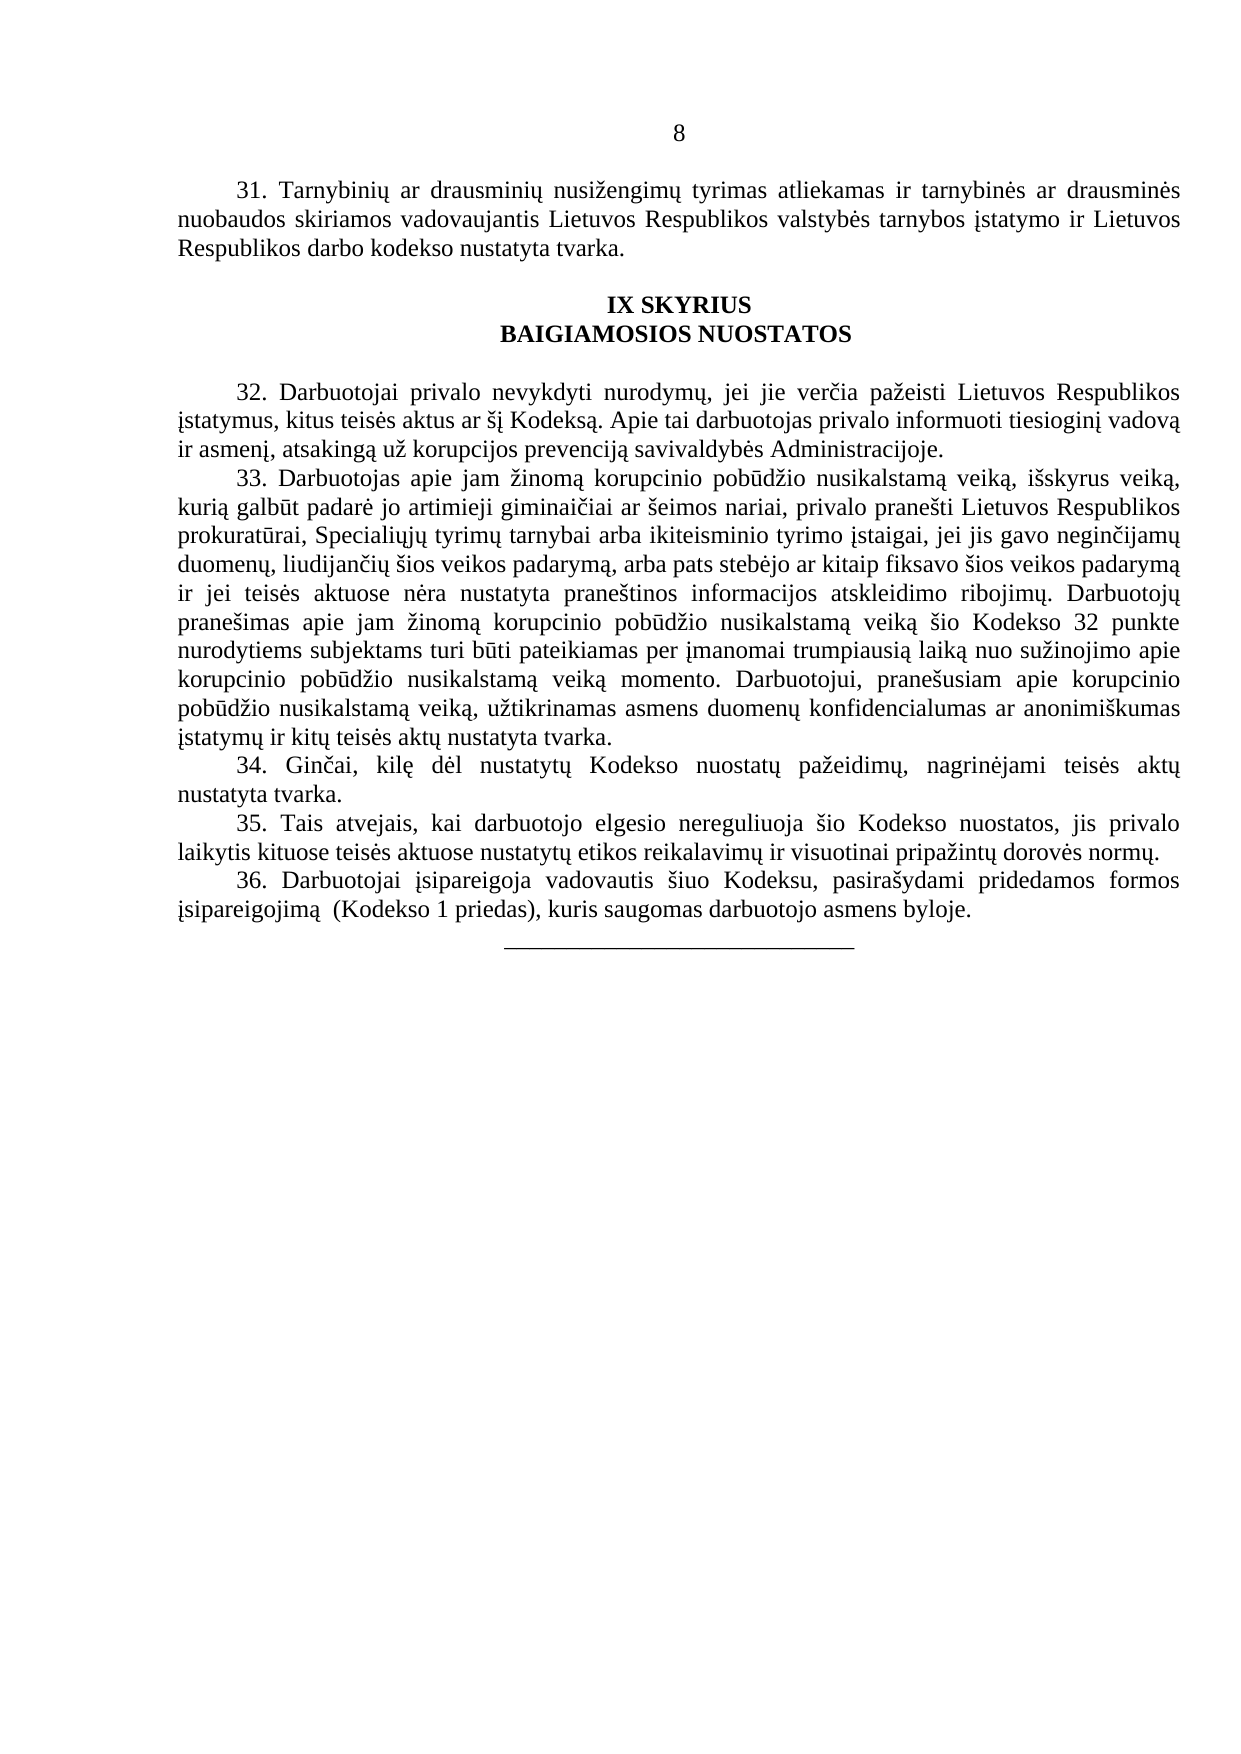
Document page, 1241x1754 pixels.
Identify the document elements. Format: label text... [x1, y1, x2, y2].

text 32. Darbuotojai privalo nevykdyti nurodymų, jei jie verčia pažeisti Lietuvos Respublikos įstatymus, kitus teisės aktus ar šį Kodeksą. Apie tai darbuotojas privalo informuoti tiesioginį vadovą ir asmenį, atsakingą už korupcijos prevenciją savivaldybės Administracijoje. [177, 377, 1181, 463]
text 33. Darbuotojas apie jam žinomą korupcinio pobūdžio nusikalstamą veiką, išskyrus veiką, kurią galbūt padarė jo artimieji giminaičiai ar šeimos nariai, privalo pranešti Lietuvos Respublikos prokuratūrai, Specialiųjų tyrimų tarnybai arba ikiteisminio tyrimo įstaigai, jei jis gavo neginčijamų duomenų, liudijančių šios veikos padarymą, arba pats stebėjo ar kitaip fiksavo šios veikos padarymą ir jei teisės aktuose nėra nustatyta praneštinos informacijos atskleidimo ribojimų. Darbuotojų pranešimas apie jam žinomą korupcinio pobūdžio nusikalstamą veiką šio Kodekso 32 punkte nurodytiems subjektams turi būti pateikiamas per įmanomai trumpiausią laiką nuo sužinojimo apie korupcinio pobūdžio nusikalstamą veiką momento. Darbuotojui, pranešusiam apie korupcinio pobūdžio nusikalstamą veiką, užtikrinamas asmens duomenų konfidencialumas ar anonimiškumas įstatymų ir kitų teisės aktų nustatyta tvarka. [177, 463, 1181, 751]
text 35. Tais atvejais, kai darbuotojo elgesio nereguliuoja šio Kodekso nuostatos, jis privalo laikytis kituose teisės aktuose nustatytų etikos reikalavimų ir visuotinai pripažintų dorovės normų. [177, 808, 1181, 866]
text 36. Darbuotojai įsipareigoja vadovautis šiuo Kodeksu, pasirašydami pridedamos formos įsipareigojimą (Kodekso 1 priedas), kuris saugomas darbuotojo asmens byloje. [177, 866, 1181, 923]
text BAIGIAMOSIOS NUOSTATOS [177, 319, 1181, 348]
text IX SKYRIUS [177, 291, 1181, 319]
text 31. Tarnybinių ar drausminių nusižengimų tyrimas atliekamas ir tarnybinės ar drausminės nuobaudos skiriamos vadovaujantis Lietuvos Respublikos valstybės tarnybos įstatymo ir Lietuvos Respublikos darbo kodekso nustatyta tvarka. [177, 176, 1181, 262]
text ____________________________ [177, 923, 1181, 952]
text 34. Ginčai, kilę dėl nustatytų Kodekso nuostatų pažeidimų, nagrinėjami teisės aktų nustatyta tvarka. [177, 751, 1181, 808]
